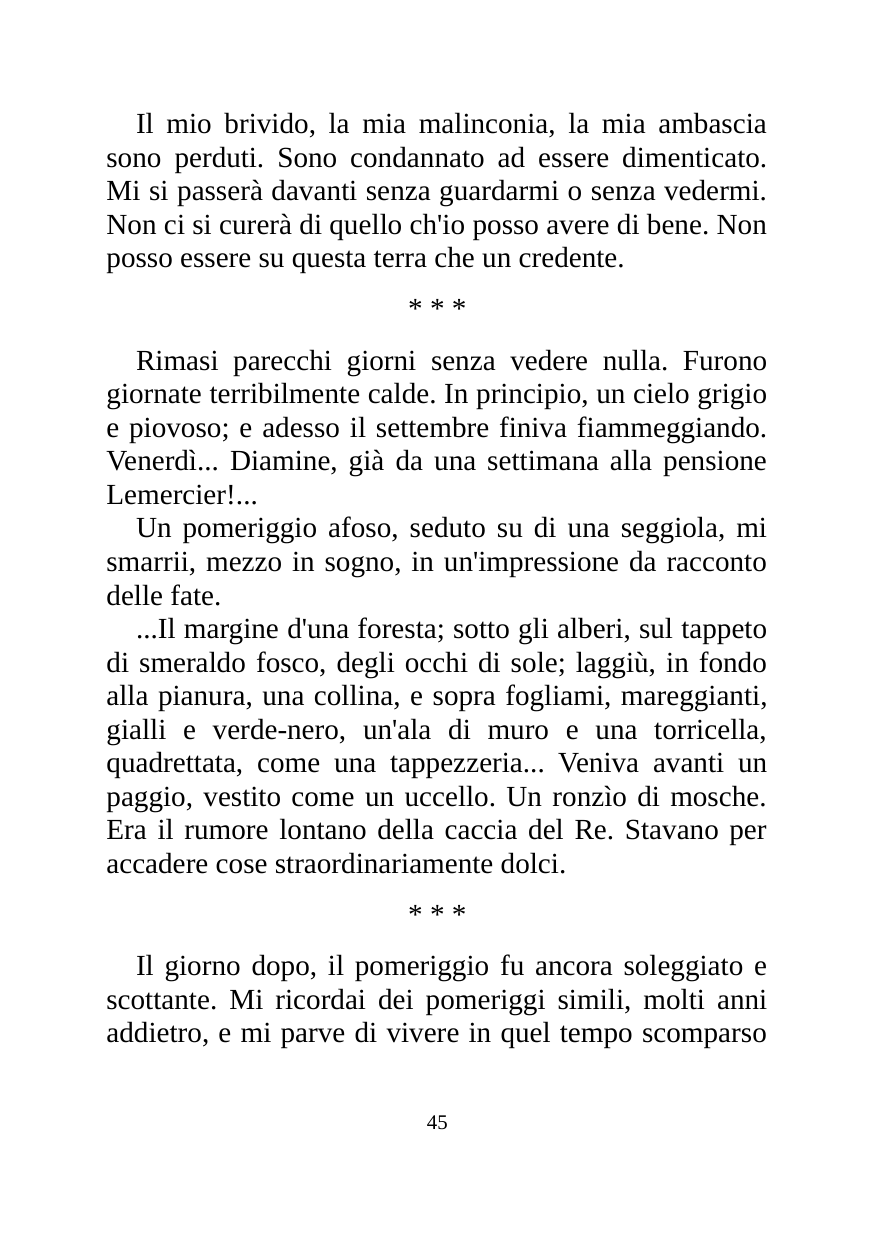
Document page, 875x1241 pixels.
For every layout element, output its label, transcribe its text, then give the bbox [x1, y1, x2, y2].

text * * * [106, 292, 768, 325]
text Il giorno dopo, il pomeriggio fu ancora soleggiato e scottante. Mi ricordai dei pomeriggi simili, molti anni addietro, e mi parve di vivere in quel tempo scomparso [106, 948, 768, 1049]
text Il mio brivido, la mia malinconia, la mia ambascia sono perduti. Sono condannato ad essere dimenticato. Mi si passerà davanti senza guardarmi o senza vedermi. Non ci si curerà di quello ch'io posso avere di bene. Non posso essere su questa terra che un credente. [106, 106, 768, 274]
text Rimasi parecchi giorni senza vedere nulla. Furono giornate terribilmente calde. In principio, un cielo grigio e piovoso; e adesso il settembre finiva fiammeggiando. Venerdì... Diamine, già da una settimana alla pensione Lemercier!... [106, 343, 768, 511]
text Un pomeriggio afoso, seduto su di una seggiola, mi smarrii, mezzo in sogno, in un'impressione da racconto delle fate. [106, 511, 768, 611]
text ...Il margine d'una foresta; sotto gli alberi, sul tappeto di smeraldo fosco, degli occhi di sole; laggiù, in fondo alla pianura, una collina, e sopra fogliami, mareggianti, gialli e verde-nero, un'ala di muro e una torricella, quadrettata, come una tappezzeria... Veniva avanti un paggio, vestito come un uccello. Un ronzìo di mosche. Era il rumore lontano della caccia del Re. Stavano per accadere cose straordinariamente dolci. [106, 611, 768, 879]
text * * * [106, 897, 768, 931]
